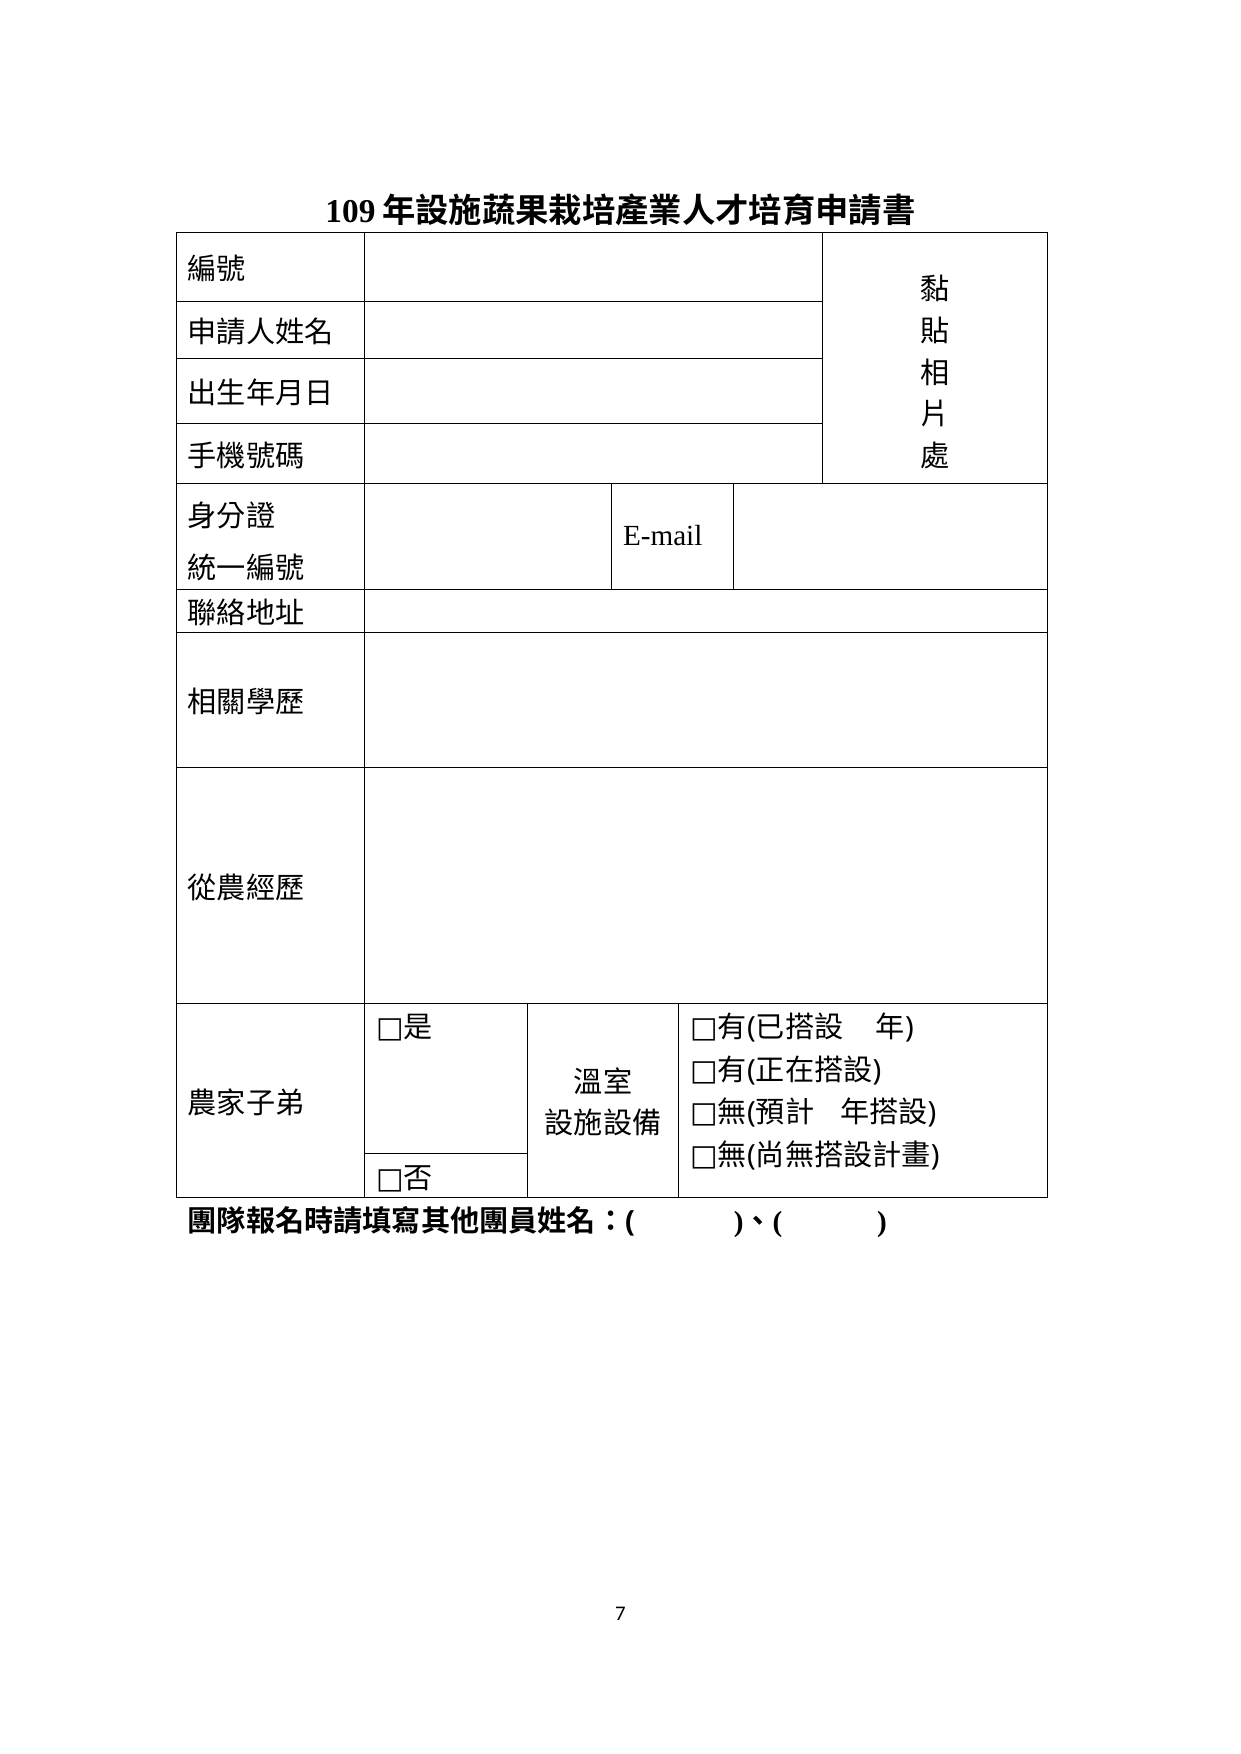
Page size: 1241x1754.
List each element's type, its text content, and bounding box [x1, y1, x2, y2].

table_cell [365, 768, 1047, 1003]
table_header 編號 [177, 233, 364, 301]
table_cell 手機號碼 [177, 424, 364, 483]
table_cell 聯絡地址 [177, 590, 364, 632]
table_cell □是 [365, 1004, 527, 1153]
table_cell 從農經歷 [177, 768, 364, 1003]
table_cell 出生年月日 [177, 359, 364, 422]
table_cell 溫室 設施設備 [528, 1004, 678, 1197]
text 109年設施蔬果栽培產業人才培育申請書 [187, 183, 1053, 232]
table_cell □有(已搭設 年) □有(正在搭設) □無(預計 年搭設) □無(尚無搭設計畫) [679, 1004, 1047, 1197]
table_cell [365, 633, 1047, 767]
table_header 黏 貼 相 片 處 [823, 233, 1047, 483]
table_cell 申請人姓名 [177, 302, 364, 358]
table_header [365, 233, 822, 301]
text 團隊報名時請填寫其他團員姓名：( )、( ) [187, 1198, 1053, 1240]
table_cell [734, 484, 1047, 588]
table_cell 身分證 統一編號 [177, 484, 364, 588]
table_cell [365, 359, 822, 422]
table_cell 相關學歷 [177, 633, 364, 767]
table_cell [365, 302, 822, 358]
table_cell [365, 590, 1047, 632]
table_cell 農家子弟 [177, 1004, 364, 1197]
table_cell E-mail [612, 484, 733, 588]
table_cell □否 [365, 1154, 527, 1197]
table_cell [365, 424, 822, 483]
table_cell [365, 484, 611, 588]
